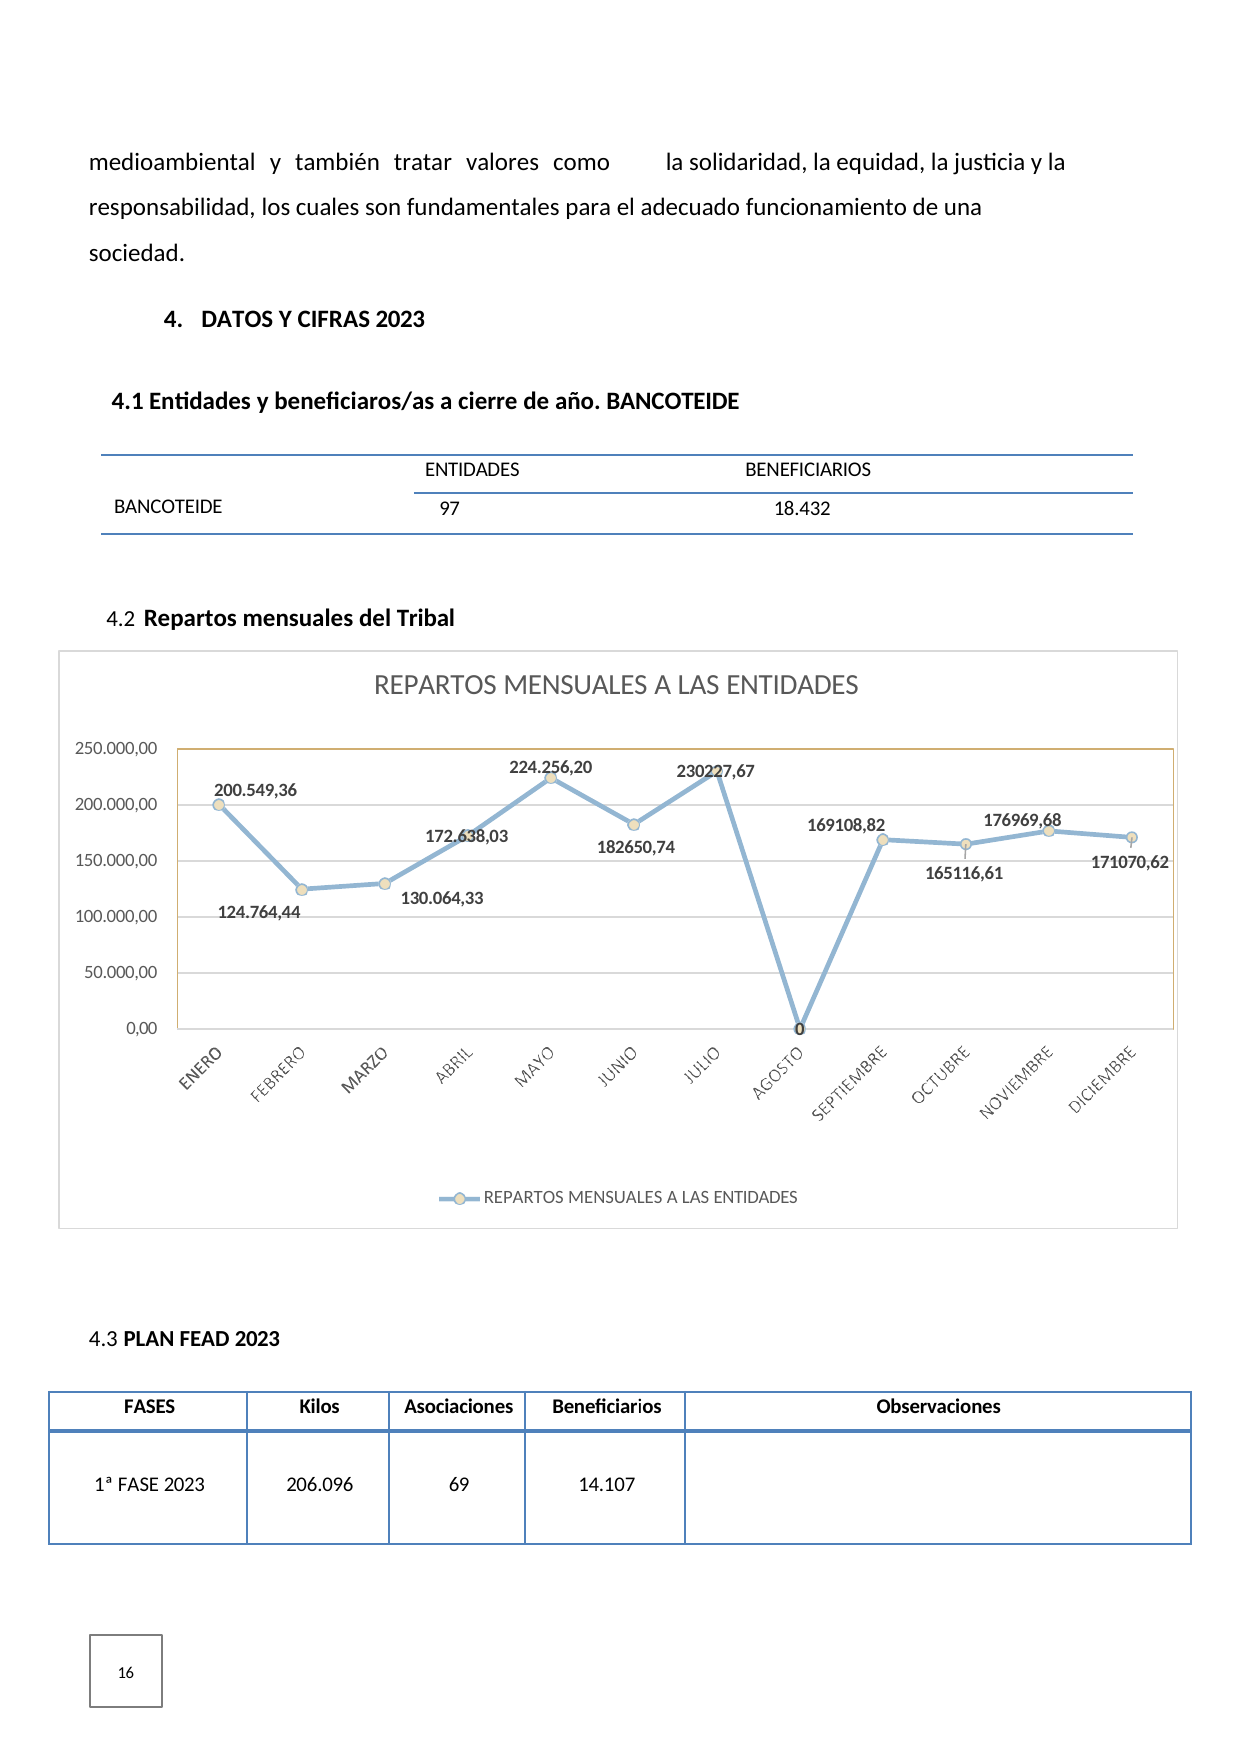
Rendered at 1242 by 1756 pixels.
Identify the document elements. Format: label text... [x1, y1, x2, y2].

table_header Beneficiarios [526, 1393, 684, 1429]
table_cell BANCOTEIDE [101, 492, 414, 533]
table_cell 14.107 [526, 1433, 684, 1543]
text medioambiental y también tratar valores como la solidaridad, la equidad, la justicia y la responsabilidad, los cuales son fundamentales para el adecuado funcionamiento de una sociedad. [89, 146, 1083, 268]
list PLAN FEAD 2023 [89, 1324, 1206, 1352]
table_header Observaciones [686, 1393, 1190, 1429]
table_header BENEFICIARIOS [633, 456, 1133, 492]
list Repartos mensuales del Tribal [106, 602, 1206, 632]
table_header FASES [50, 1393, 246, 1429]
table_cell 18.432 [633, 494, 1133, 533]
table_header Kilos [248, 1393, 388, 1429]
table_cell 69 [390, 1433, 524, 1543]
table_cell [686, 1433, 1190, 1543]
table_header ENTIDADES [414, 456, 633, 492]
table_cell 1ª FASE 2023 [50, 1433, 246, 1543]
list Entidades y beneficiaros/as a cierre de año. BANCOTEIDE [111, 386, 1206, 416]
table_header Asociaciones [390, 1393, 524, 1429]
table_cell 97 [414, 494, 633, 533]
table_cell 206.096 [248, 1433, 388, 1543]
list DATOS Y CIFRAS 2023 [164, 303, 1206, 334]
table_header [101, 456, 414, 492]
